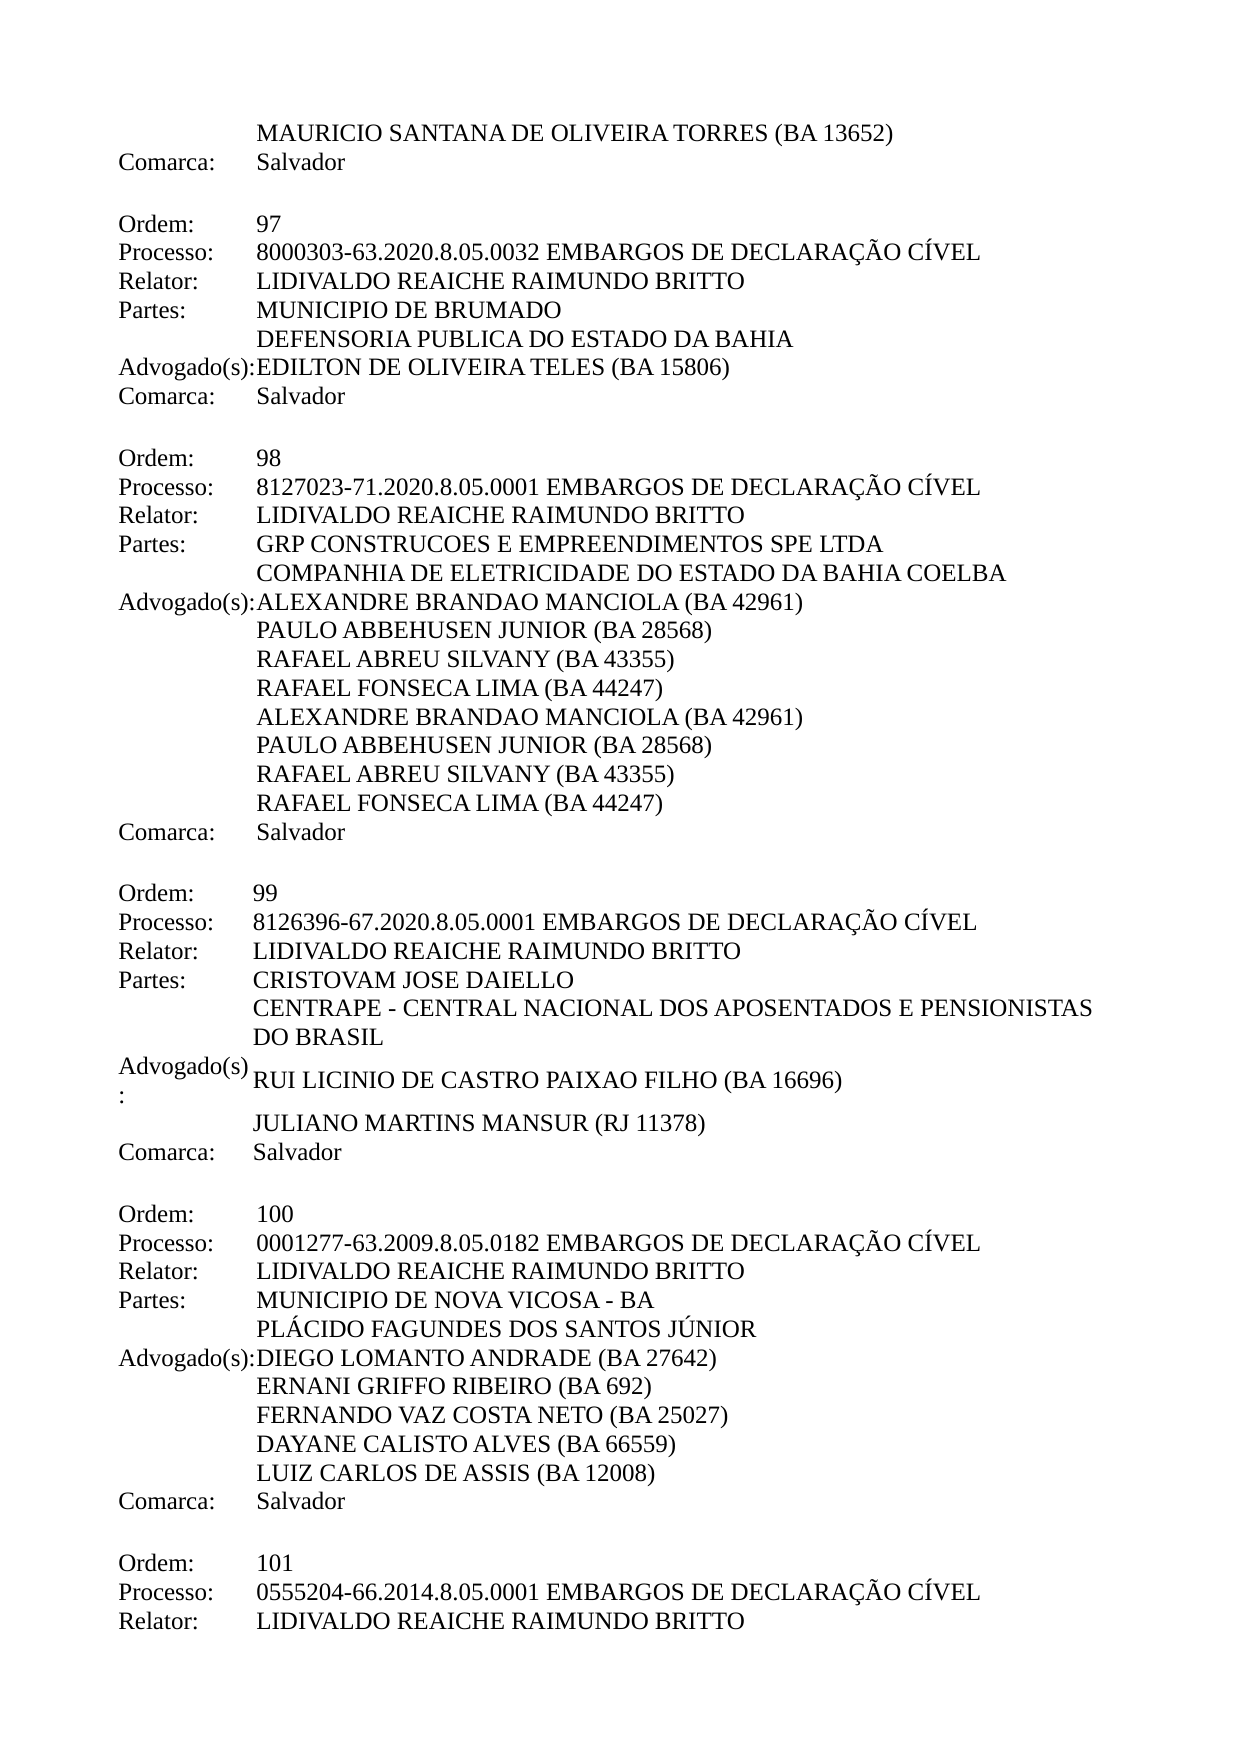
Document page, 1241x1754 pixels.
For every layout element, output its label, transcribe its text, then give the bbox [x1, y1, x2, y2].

table_cell LIDIVALDO REAICHE RAIMUNDO BRITTO [256, 500, 1017, 529]
table_cell [118, 673, 256, 702]
table_header 97 [256, 209, 984, 237]
table_cell ALEXANDRE BRANDAO MANCIOLA (BA 42961) [256, 702, 1017, 730]
table_cell Comarca: [118, 381, 256, 410]
table_cell CENTRAPE - CENTRAL NACIONAL DOS APOSENTADOS E PENSIONISTAS DO BRASIL [253, 994, 1122, 1051]
table_cell [118, 118, 256, 147]
table_cell LIDIVALDO REAICHE RAIMUNDO BRITTO [256, 1606, 1017, 1634]
table_cell LUIZ CARLOS DE ASSIS (BA 12008) [256, 1458, 984, 1486]
table_cell [118, 1400, 256, 1429]
table_header Ordem: [118, 443, 256, 472]
table_cell 8126396-67.2020.8.05.0001 EMBARGOS DE DECLARAÇÃO CÍVEL [253, 907, 1122, 936]
table_cell [118, 994, 253, 1051]
table_cell Processo: [118, 238, 256, 266]
table_cell Salvador [253, 1137, 1122, 1166]
table_cell DAYANE CALISTO ALVES (BA 66559) [256, 1429, 984, 1458]
table_cell Processo: [118, 1228, 256, 1256]
table_cell 0555204-66.2014.8.05.0001 EMBARGOS DE DECLARAÇÃO CÍVEL [256, 1577, 1017, 1606]
table_cell RAFAEL FONSECA LIMA (BA 44247) [256, 673, 1017, 702]
table_cell Relator: [118, 936, 253, 965]
table_cell Advogado(s): [118, 353, 256, 381]
table_cell CRISTOVAM JOSE DAIELLO [253, 965, 1122, 993]
table_cell ALEXANDRE BRANDAO MANCIOLA (BA 42961) [256, 587, 1017, 615]
table_cell Salvador [256, 1486, 984, 1515]
table_cell 8000303-63.2020.8.05.0032 EMBARGOS DE DECLARAÇÃO CÍVEL [256, 238, 984, 266]
table_cell Advogado(s): [118, 587, 256, 615]
table_cell RAFAEL FONSECA LIMA (BA 44247) [256, 788, 1017, 817]
table_cell Advogado(s): [118, 1343, 256, 1371]
table_cell 8127023-71.2020.8.05.0001 EMBARGOS DE DECLARAÇÃO CÍVEL [256, 472, 1017, 500]
table_cell ERNANI GRIFFO RIBEIRO (BA 692) [256, 1371, 984, 1400]
table_cell COMPANHIA DE ELETRICIDADE DO ESTADO DA BAHIA COELBA [256, 558, 1017, 587]
table_header 100 [256, 1199, 984, 1228]
table_cell Processo: [118, 472, 256, 500]
table_cell [118, 644, 256, 673]
table_cell RAFAEL ABREU SILVANY (BA 43355) [256, 759, 1017, 788]
table_cell GRP CONSTRUCOES E EMPREENDIMENTOS SPE LTDA [256, 529, 1017, 558]
table_cell PLÁCIDO FAGUNDES DOS SANTOS JÚNIOR [256, 1314, 984, 1343]
table_header 101 [256, 1548, 1017, 1577]
table_cell [118, 1458, 256, 1486]
table_cell MUNICIPIO DE BRUMADO [256, 295, 984, 324]
table_cell [118, 1314, 256, 1343]
table_cell Partes: [118, 965, 253, 993]
table_header Ordem: [118, 1199, 256, 1228]
table_header Ordem: [118, 1548, 256, 1577]
table_cell LIDIVALDO REAICHE RAIMUNDO BRITTO [256, 266, 984, 295]
table_cell Salvador [256, 147, 984, 176]
table_cell [118, 702, 256, 730]
table_cell [118, 558, 256, 587]
table_cell LIDIVALDO REAICHE RAIMUNDO BRITTO [253, 936, 1122, 965]
table_cell [118, 1109, 253, 1137]
table_cell Partes: [118, 295, 256, 324]
table_cell [118, 324, 256, 352]
table_cell RUI LICINIO DE CASTRO PAIXAO FILHO (BA 16696) [253, 1051, 1122, 1108]
table_cell Partes: [118, 1285, 256, 1314]
table_cell PAULO ABBEHUSEN JUNIOR (BA 28568) [256, 730, 1017, 759]
table_cell Salvador [256, 817, 1017, 845]
table_cell MAURICIO SANTANA DE OLIVEIRA TORRES (BA 13652) [256, 118, 984, 147]
table_cell Advogado(s): [118, 1051, 253, 1108]
table_cell Processo: [118, 1577, 256, 1606]
table_cell MUNICIPIO DE NOVA VICOSA - BA [256, 1285, 984, 1314]
table_cell DEFENSORIA PUBLICA DO ESTADO DA BAHIA [256, 324, 984, 352]
table_cell JULIANO MARTINS MANSUR (RJ 11378) [253, 1109, 1122, 1137]
table_cell Relator: [118, 1606, 256, 1634]
table_cell Partes: [118, 529, 256, 558]
table_cell Processo: [118, 907, 253, 936]
table_header 98 [256, 443, 1017, 472]
table_cell Comarca: [118, 1137, 253, 1166]
table_cell FERNANDO VAZ COSTA NETO (BA 25027) [256, 1400, 984, 1429]
table_cell Comarca: [118, 147, 256, 176]
table_cell PAULO ABBEHUSEN JUNIOR (BA 28568) [256, 615, 1017, 644]
table_cell [118, 1371, 256, 1400]
table_cell [118, 788, 256, 817]
table_cell LIDIVALDO REAICHE RAIMUNDO BRITTO [256, 1256, 984, 1285]
table_cell DIEGO LOMANTO ANDRADE (BA 27642) [256, 1343, 984, 1371]
table_cell RAFAEL ABREU SILVANY (BA 43355) [256, 644, 1017, 673]
table_cell Relator: [118, 1256, 256, 1285]
table_cell Salvador [256, 381, 984, 410]
table_cell Comarca: [118, 817, 256, 845]
table_cell Relator: [118, 266, 256, 295]
table_cell EDILTON DE OLIVEIRA TELES (BA 15806) [256, 353, 984, 381]
table_cell [118, 615, 256, 644]
table_header 99 [253, 879, 1122, 907]
table_cell [118, 759, 256, 788]
table_cell Comarca: [118, 1486, 256, 1515]
table_cell 0001277-63.2009.8.05.0182 EMBARGOS DE DECLARAÇÃO CÍVEL [256, 1228, 984, 1256]
table_cell [118, 730, 256, 759]
table_cell Relator: [118, 500, 256, 529]
table_header Ordem: [118, 209, 256, 237]
table_cell [118, 1429, 256, 1458]
table_header Ordem: [118, 879, 253, 907]
